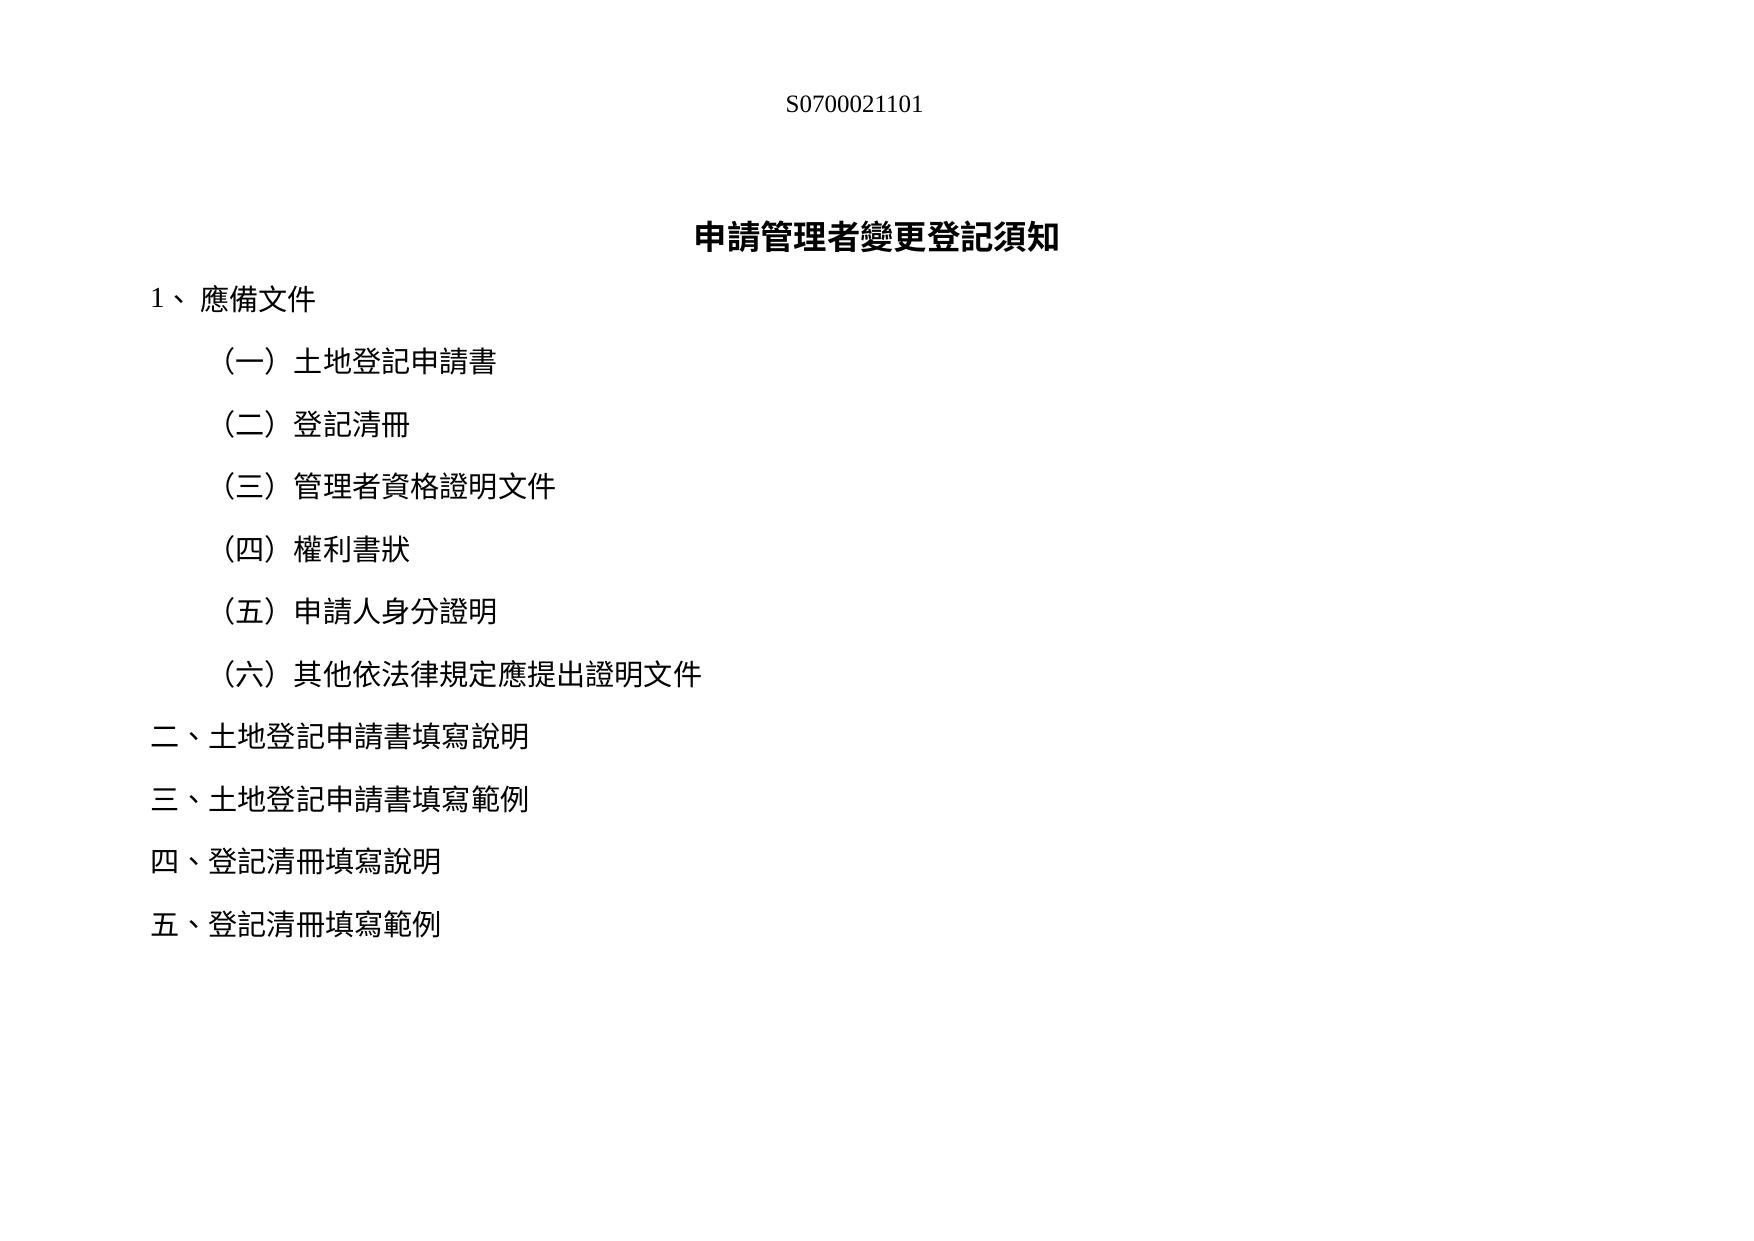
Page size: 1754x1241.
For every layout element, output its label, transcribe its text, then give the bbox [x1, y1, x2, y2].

list 應備文件 [150, 256, 1604, 318]
text 二、土地登記申請書填寫說明 [150, 693, 1604, 756]
text 申請管理者變更登記須知 [150, 193, 1604, 256]
text 四、登記清冊填寫說明 [150, 818, 1604, 881]
text 三、土地登記申請書填寫範例 [150, 756, 1604, 818]
text 五、登記清冊填寫範例 [150, 881, 1604, 943]
text （五）申請人身分證明 [150, 568, 1604, 631]
text （三）管理者資格證明文件 [150, 443, 1604, 506]
text （六）其他依法律規定應提出證明文件 [150, 631, 1604, 693]
text （一）土地登記申請書 [150, 318, 1604, 381]
text （四）權利書狀 [150, 506, 1604, 568]
text （二）登記清冊 [150, 381, 1604, 443]
